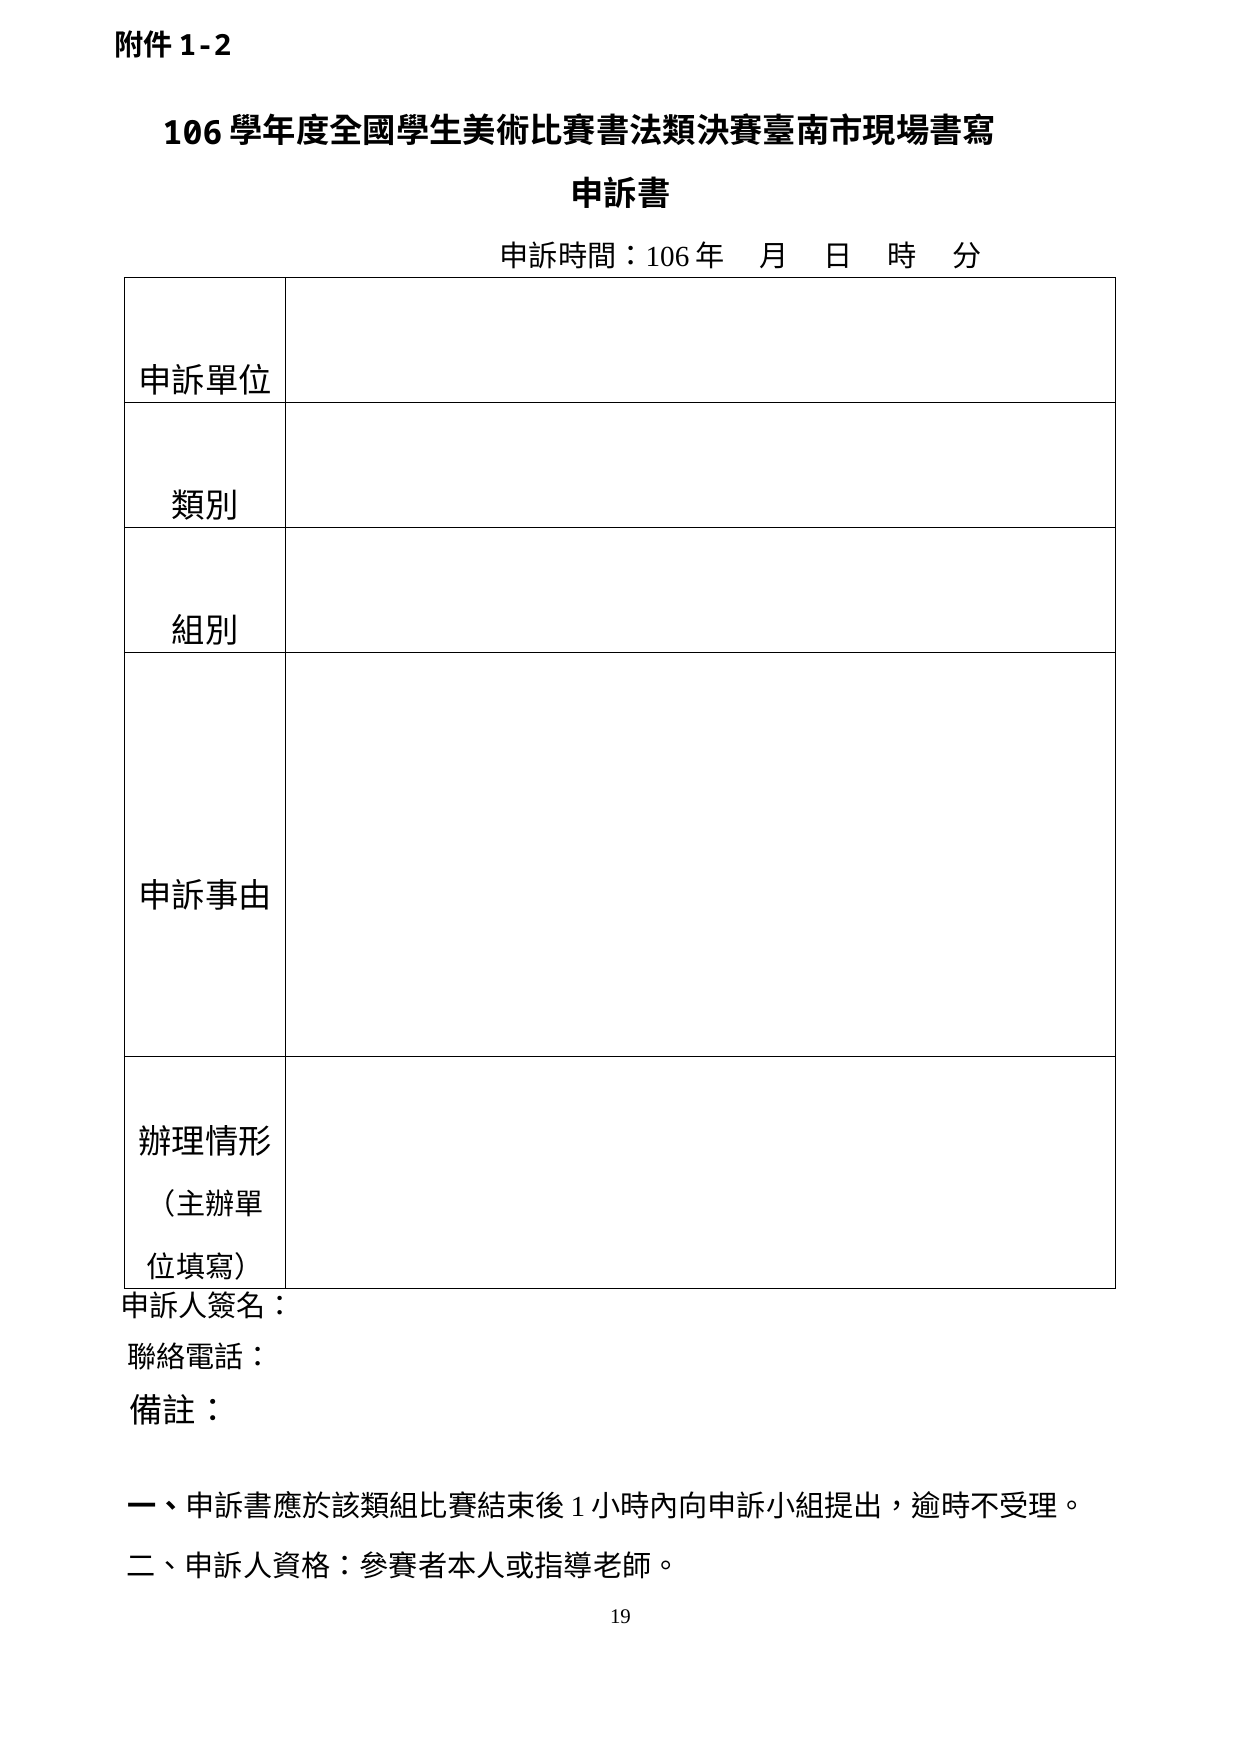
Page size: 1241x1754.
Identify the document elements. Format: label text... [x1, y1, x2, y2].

text 附件1-2 [114, 24, 250, 63]
table_cell 辦理情形（主辦單位填寫） [125, 1057, 285, 1288]
text 申訴書 [112, 152, 1128, 214]
text 聯絡電話： [112, 1340, 1128, 1374]
table_header 申訴單位 [125, 278, 285, 402]
table_cell [286, 528, 1115, 652]
table_cell [286, 653, 1115, 1056]
table_cell 類別 [125, 403, 285, 527]
table_cell [286, 403, 1115, 527]
text 一、申訴書應於該類組比賽結束後1小時內向申訴小組提出，逾時不受理。 [127, 1464, 1128, 1527]
text [114, 63, 250, 87]
text 申訴時間：106年 月 日 時 分 [112, 214, 1128, 277]
table_cell 組別 [125, 528, 285, 652]
table_cell 申訴事由 [125, 653, 285, 1056]
text 申訴人簽名： [112, 1289, 1128, 1323]
text 備註： [112, 1391, 1128, 1430]
table_cell [286, 1057, 1115, 1288]
text 二、申訴人資格：參賽者本人或指導老師。 [126, 1539, 1128, 1585]
table_header [286, 278, 1115, 402]
text 106學年度全國學生美術比賽書法類決賽臺南市現場書寫 [112, 89, 1128, 152]
